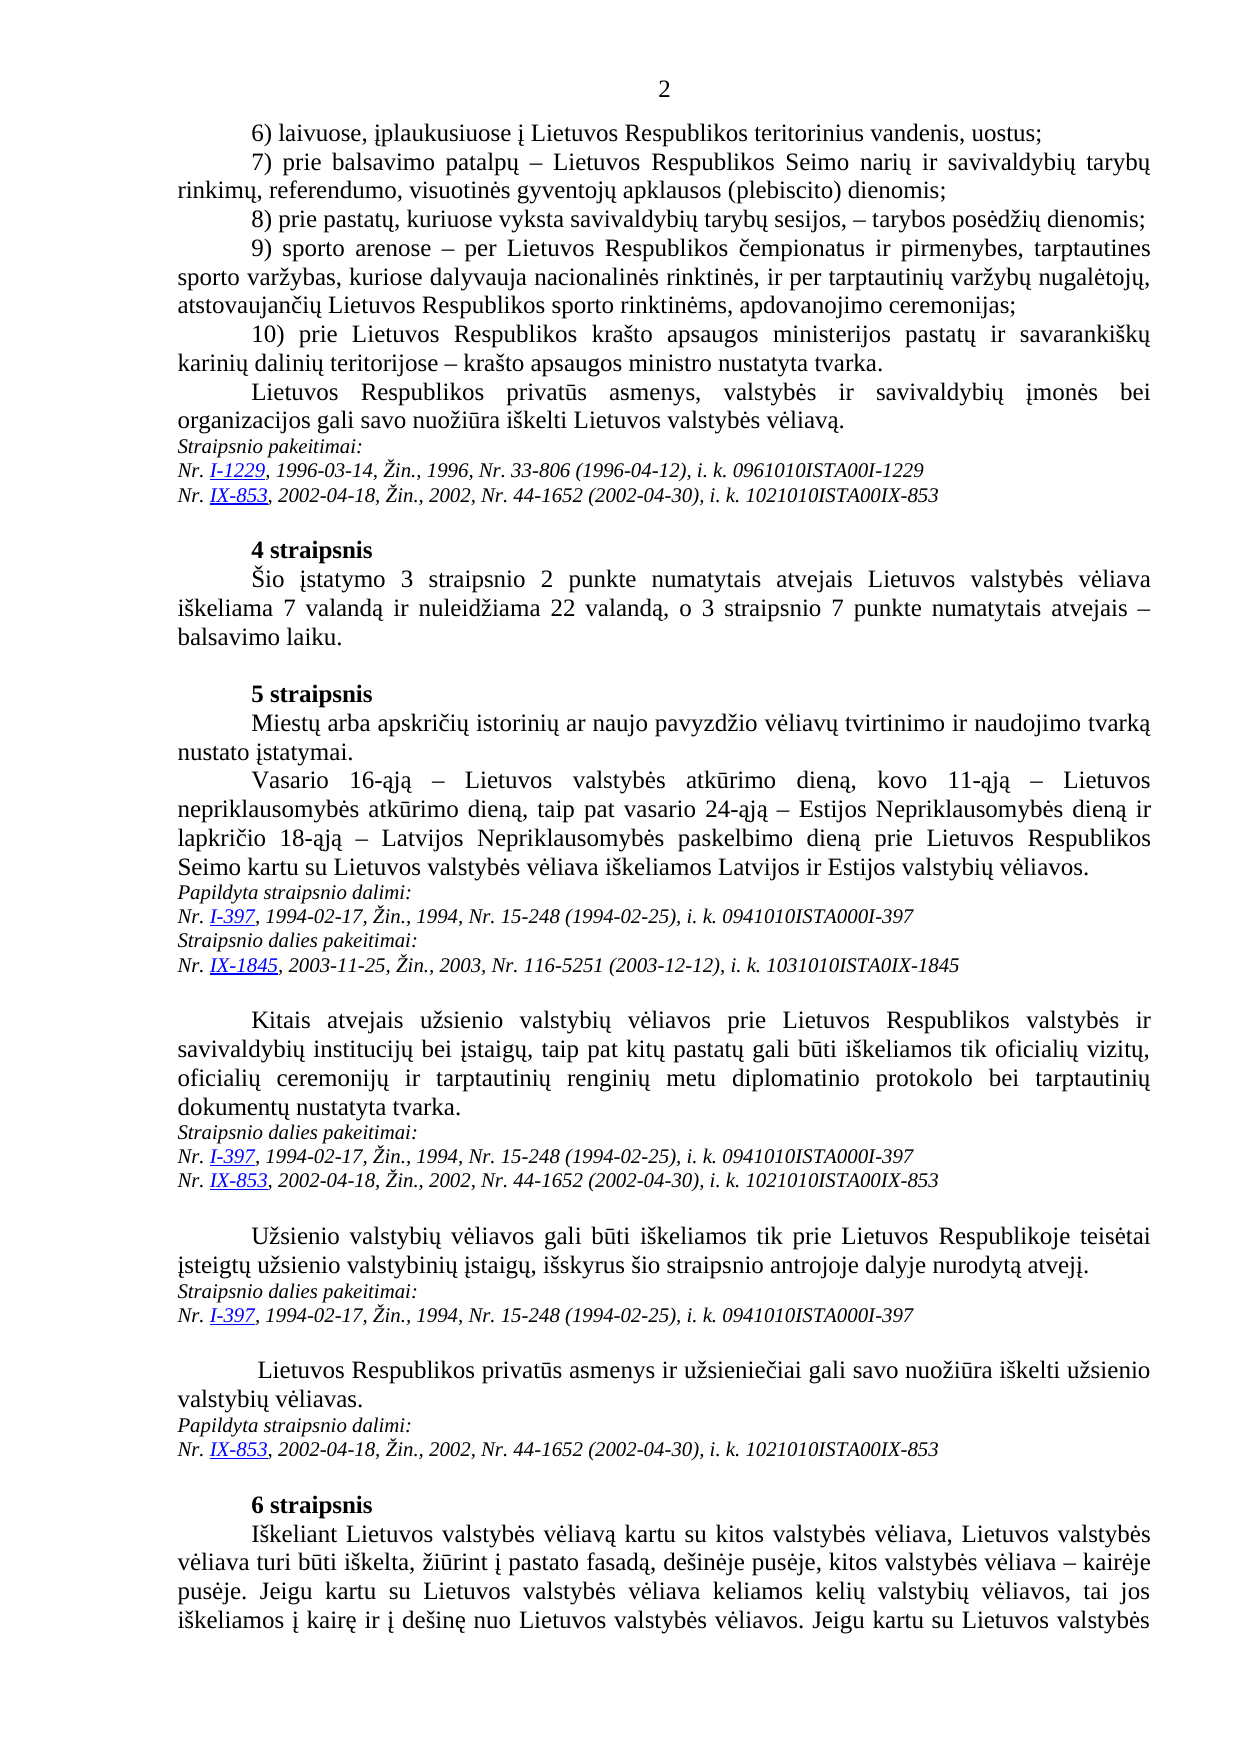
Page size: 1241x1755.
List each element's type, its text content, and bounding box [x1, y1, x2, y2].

text Nr. IX-853, 2002-04-18, Žin., 2002, Nr. 44-1652 (2002-04-30), i. k. 1021010ISTA00IX-853 [177, 1437, 1152, 1461]
text Papildyta straipsnio dalimi: [177, 1413, 1152, 1437]
text 4 straipsnis [177, 535, 1152, 564]
text Papildyta straipsnio dalimi: [177, 880, 1152, 904]
text Nr. IX-853, 2002-04-18, Žin., 2002, Nr. 44-1652 (2002-04-30), i. k. 1021010ISTA00IX-853 [177, 482, 1152, 507]
text Straipsnio dalies pakeitimai: [177, 1279, 1152, 1303]
text Straipsnio pakeitimai: [177, 434, 1152, 458]
text Straipsnio dalies pakeitimai: [177, 928, 1152, 952]
text Kitais atvejais užsienio valstybių vėliavos prie Lietuvos Respublikos valstybės ir savivaldybių institucijų bei įstaigų, taip pat kitų pastatų gali būti iškeliamos tik oficialių vizitų, oficialių ceremonijų ir tarptautinių renginių metu diplomatinio protokolo bei tarptautinių dokumentų nustatyta tvarka. [177, 1005, 1152, 1120]
text Nr. I-397, 1994-02-17, Žin., 1994, Nr. 15-248 (1994-02-25), i. k. 0941010ISTA000I-397 [177, 1303, 1152, 1327]
text Nr. IX-853, 2002-04-18, Žin., 2002, Nr. 44-1652 (2002-04-30), i. k. 1021010ISTA00IX-853 [177, 1168, 1152, 1192]
text 9) sporto arenose – per Lietuvos Respublikos čempionatus ir pirmenybes, tarptautines sporto varžybas, kuriose dalyvauja nacionalinės rinktinės, ir per tarptautinių varžybų nugalėtojų, atstovaujančių Lietuvos Respublikos sporto rinktinėms, apdovanojimo ceremonijas; [177, 233, 1152, 319]
text 7) prie balsavimo patalpų – Lietuvos Respublikos Seimo narių ir savivaldybių tarybų rinkimų, referendumo, visuotinės gyventojų apklausos (plebiscito) dienomis; [177, 147, 1152, 204]
text 8) prie pastatų, kuriuose vyksta savivaldybių tarybų sesijos, – tarybos posėdžių dienomis; [177, 204, 1152, 233]
text Iškeliant Lietuvos valstybės vėliavą kartu su kitos valstybės vėliava, Lietuvos valstybės vėliava turi būti iškelta, žiūrint į pastato fasadą, dešinėje pusėje, kitos valstybės vėliava – kairėje pusėje. Jeigu kartu su Lietuvos valstybės vėliava keliamos kelių valstybių vėliavos, tai jos iškeliamos į kairę ir į dešinę nuo Lietuvos valstybės vėliavos. Jeigu kartu su Lietuvos valstybės [177, 1519, 1152, 1634]
text 5 straipsnis [177, 679, 1152, 708]
text Užsienio valstybių vėliavos gali būti iškeliamos tik prie Lietuvos Respublikoje teisėtai įsteigtų užsienio valstybinių įstaigų, išskyrus šio straipsnio antrojoje dalyje nurodytą atvejį. [177, 1221, 1152, 1279]
text Šio įstatymo 3 straipsnio 2 punkte numatytais atvejais Lietuvos valstybės vėliava iškeliama 7 valandą ir nuleidžiama 22 valandą, o 3 straipsnio 7 punkte numatytais atvejais – balsavimo laiku. [177, 564, 1152, 650]
text 6) laivuose, įplaukusiuose į Lietuvos Respublikos teritorinius vandenis, uostus; [177, 118, 1152, 147]
text Nr. IX-1845, 2003-11-25, Žin., 2003, Nr. 116-5251 (2003-12-12), i. k. 1031010ISTA0IX-1845 [177, 952, 1152, 977]
text 10) prie Lietuvos Respublikos krašto apsaugos ministerijos pastatų ir savarankiškų karinių dalinių teritorijose – krašto apsaugos ministro nustatyta tvarka. [177, 319, 1152, 377]
text Nr. I-397, 1994-02-17, Žin., 1994, Nr. 15-248 (1994-02-25), i. k. 0941010ISTA000I-397 [177, 904, 1152, 928]
text 6 straipsnis [177, 1490, 1152, 1519]
text Lietuvos Respublikos privatūs asmenys, valstybės ir savivaldybių įmonės bei organizacijos gali savo nuožiūra iškelti Lietuvos valstybės vėliavą. [177, 377, 1152, 434]
text Nr. I-397, 1994-02-17, Žin., 1994, Nr. 15-248 (1994-02-25), i. k. 0941010ISTA000I-397 [177, 1144, 1152, 1168]
text Lietuvos Respublikos privatūs asmenys ir užsieniečiai gali savo nuožiūra iškelti užsienio valstybių vėliavas. [177, 1356, 1152, 1413]
text Nr. I-1229, 1996-03-14, Žin., 1996, Nr. 33-806 (1996-04-12), i. k. 0961010ISTA00I-1229 [177, 458, 1152, 482]
text Vasario 16-ąją – Lietuvos valstybės atkūrimo dieną, kovo 11-ąją – Lietuvos nepriklausomybės atkūrimo dieną, taip pat vasario 24-ąją – Estijos Nepriklausomybės dieną ir lapkričio 18-ąją – Latvijos Nepriklausomybės paskelbimo dieną prie Lietuvos Respublikos Seimo kartu su Lietuvos valstybės vėliava iškeliamos Latvijos ir Estijos valstybių vėliavos. [177, 765, 1152, 880]
text Miestų arba apskričių istorinių ar naujo pavyzdžio vėliavų tvirtinimo ir naudojimo tvarką nustato įstatymai. [177, 708, 1152, 765]
text Straipsnio dalies pakeitimai: [177, 1120, 1152, 1144]
